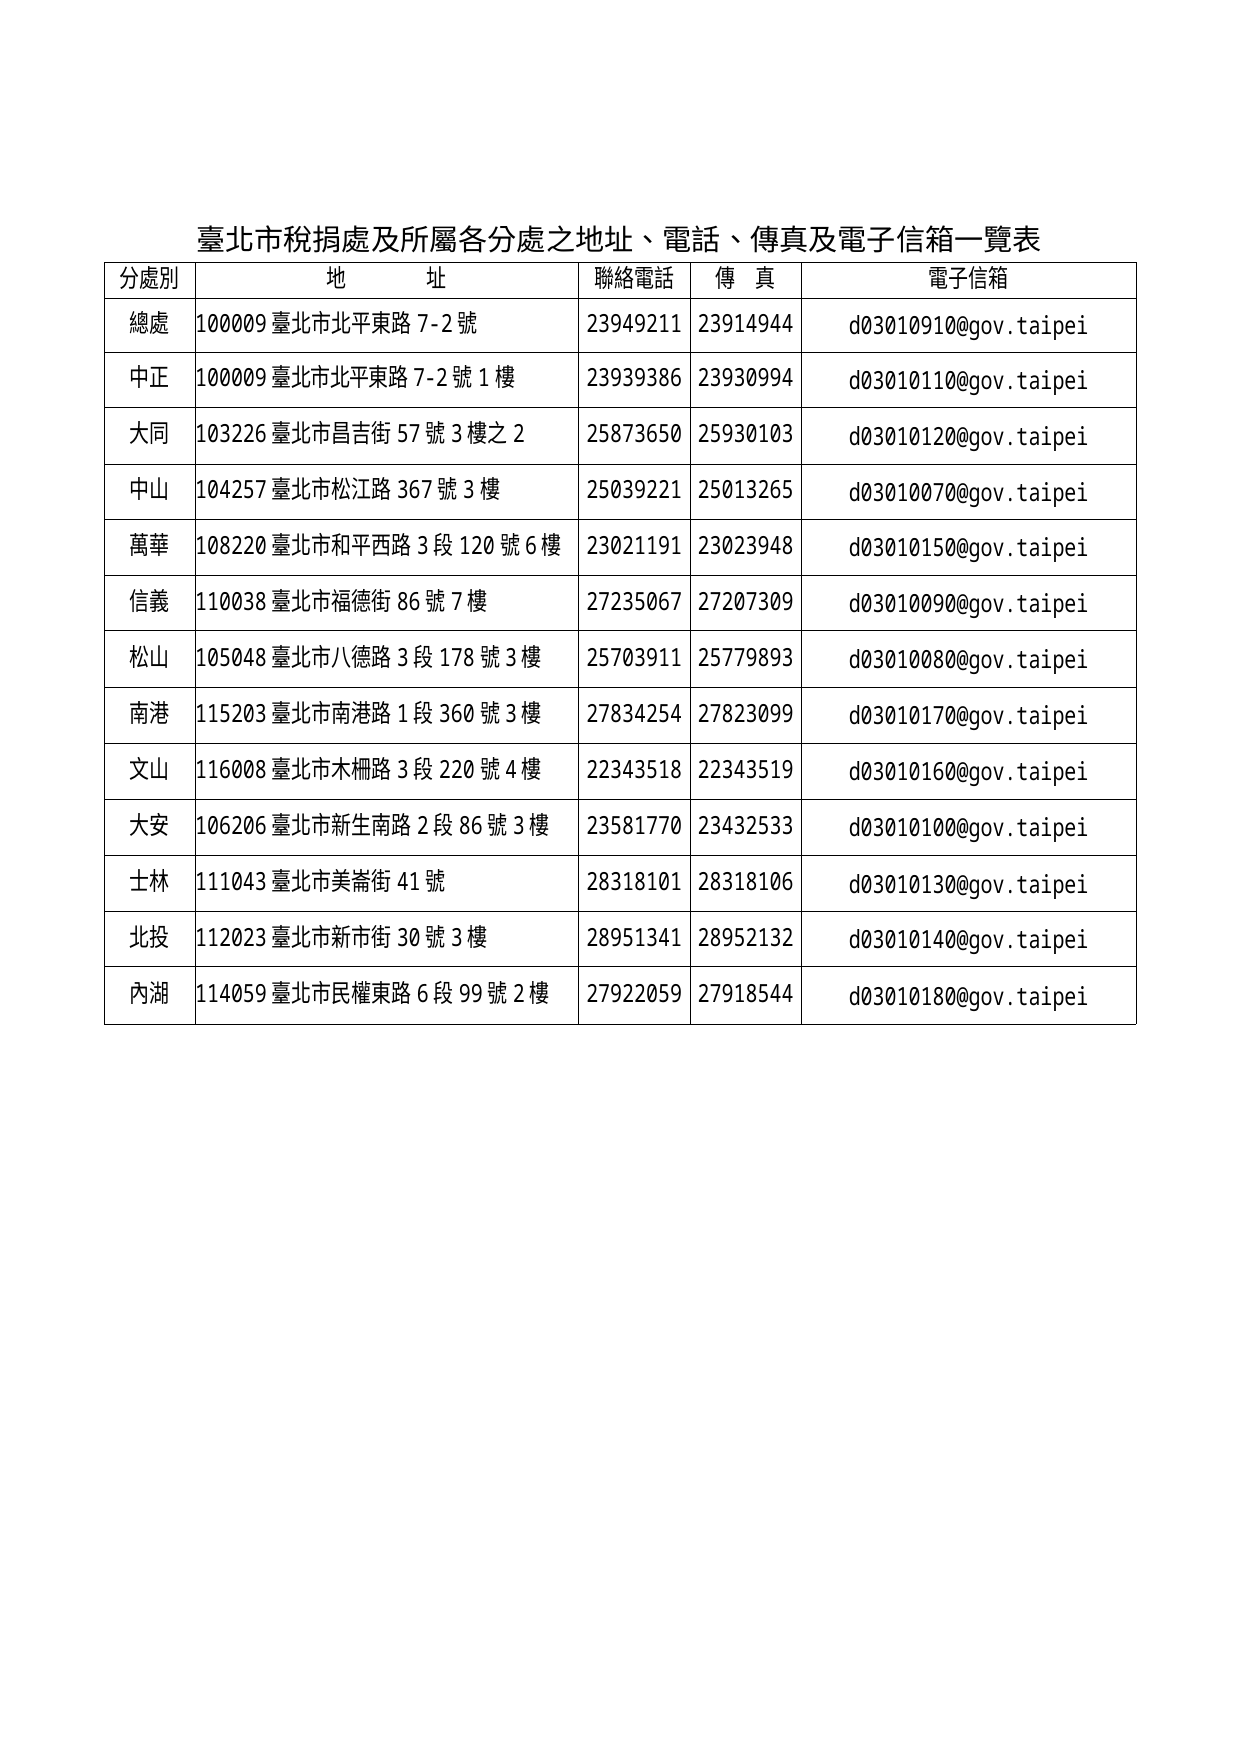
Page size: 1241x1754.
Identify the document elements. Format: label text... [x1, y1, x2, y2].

table_cell 111043臺北市美崙街41號 [196, 856, 578, 911]
table_cell d03010120@gov.taipei [802, 408, 1136, 463]
table_cell d03010070@gov.taipei [802, 465, 1136, 518]
table_cell d03010080@gov.taipei [802, 631, 1136, 687]
table_cell 27823099 [691, 688, 801, 743]
table_cell 25779893 [691, 631, 801, 687]
table_cell 27834254 [579, 688, 690, 743]
table_cell 23939386 [579, 353, 690, 406]
table_cell 28951341 [579, 912, 690, 966]
table_cell 中山 [105, 465, 195, 518]
table_header 電子信箱 [802, 263, 1136, 298]
table_header 聯絡電話 [579, 263, 690, 298]
table_cell 28318106 [691, 856, 801, 911]
table_cell d03010090@gov.taipei [802, 576, 1136, 630]
table_cell 28318101 [579, 856, 690, 911]
table_cell 23581770 [579, 800, 690, 855]
table_cell 萬華 [105, 520, 195, 575]
table_cell 27922059 [579, 967, 690, 1024]
table_cell 士林 [105, 856, 195, 911]
table_cell d03010170@gov.taipei [802, 688, 1136, 743]
table_cell 23930994 [691, 353, 801, 406]
table_cell 23949211 [579, 299, 690, 352]
table_cell 23432533 [691, 800, 801, 855]
table_cell 大同 [105, 408, 195, 463]
table_cell 106206臺北市新生南路2段86號3樓 [196, 800, 578, 855]
table_cell 23023948 [691, 520, 801, 575]
table_cell 信義 [105, 576, 195, 630]
table_cell 110038臺北市福德街86號7樓 [196, 576, 578, 630]
table_cell 23914944 [691, 299, 801, 352]
table_cell 內湖 [105, 967, 195, 1024]
table_cell 25930103 [691, 408, 801, 463]
table_cell 27235067 [579, 576, 690, 630]
table_cell 116008臺北市木柵路3段220號4樓 [196, 744, 578, 798]
table_cell d03010110@gov.taipei [802, 353, 1136, 406]
table_cell 108220臺北市和平西路3段120號6樓 [196, 520, 578, 575]
table_cell 104257臺北市松江路367號3樓 [196, 465, 578, 518]
table_cell 25013265 [691, 465, 801, 518]
table_cell d03010100@gov.taipei [802, 800, 1136, 855]
table_cell d03010160@gov.taipei [802, 744, 1136, 798]
table_cell 100009臺北市北平東路7-2號 [196, 299, 578, 352]
table_cell d03010150@gov.taipei [802, 520, 1136, 575]
table_cell 北投 [105, 912, 195, 966]
table_cell 總處 [105, 299, 195, 352]
table_cell 27918544 [691, 967, 801, 1024]
table_cell 115203臺北市南港路1段360號3樓 [196, 688, 578, 743]
table_cell 25873650 [579, 408, 690, 463]
table_cell d03010180@gov.taipei [802, 967, 1136, 1024]
table_cell 22343519 [691, 744, 801, 798]
table_cell d03010130@gov.taipei [802, 856, 1136, 911]
table_cell 中正 [105, 353, 195, 406]
table_cell 103226臺北市昌吉街57號3樓之2 [196, 408, 578, 463]
text 臺北市稅捐處及所屬各分處之地址、電話、傳真及電子信箱一覽表 [48, 204, 1189, 262]
table_cell d03010910@gov.taipei [802, 299, 1136, 352]
table_cell 22343518 [579, 744, 690, 798]
table_cell d03010140@gov.taipei [802, 912, 1136, 966]
table_cell 25703911 [579, 631, 690, 687]
table_cell 112023臺北市新市街30號3樓 [196, 912, 578, 966]
table_cell 文山 [105, 744, 195, 798]
table_header 傳 真 [691, 263, 801, 298]
table_cell 105048臺北市八德路3段178號3樓 [196, 631, 578, 687]
table_cell 25039221 [579, 465, 690, 518]
table_cell 23021191 [579, 520, 690, 575]
table_header 地 址 [196, 263, 578, 298]
table_cell 114059臺北市民權東路6段99號2樓 [196, 967, 578, 1024]
table_cell 28952132 [691, 912, 801, 966]
table_cell 大安 [105, 800, 195, 855]
table_cell 松山 [105, 631, 195, 687]
table_cell 100009臺北市北平東路7-2號1樓 [196, 353, 578, 406]
table_cell 27207309 [691, 576, 801, 630]
table_cell 南港 [105, 688, 195, 743]
table_header 分處別 [105, 263, 195, 298]
